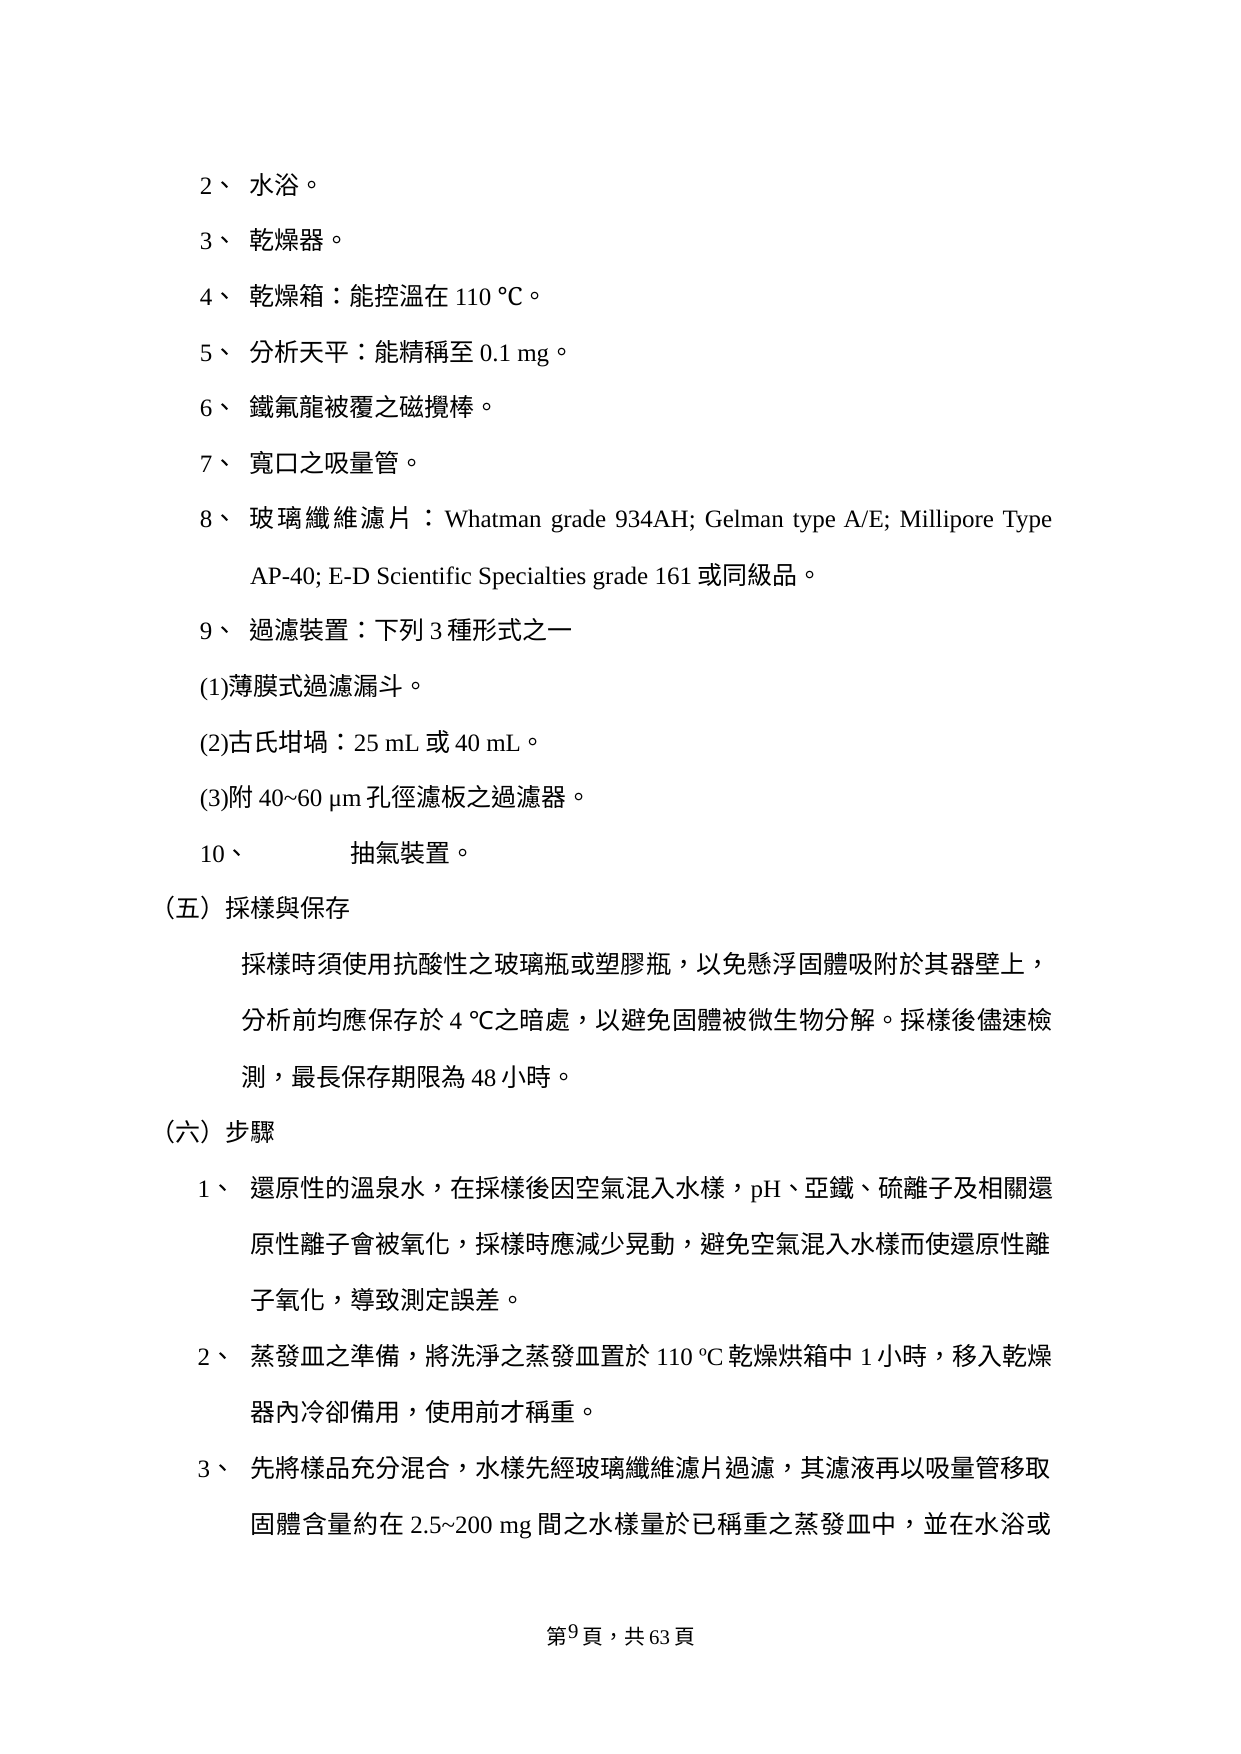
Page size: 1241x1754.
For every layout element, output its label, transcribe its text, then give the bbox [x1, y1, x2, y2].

subtitle (2)古氏坩堝：25 mL或40 mL。 [199, 721, 1053, 759]
subtitle 過濾裝置：下列3種形式之一 [199, 610, 1053, 648]
subtitle 分析天平：能精稱至0.1 mg。 [199, 331, 1053, 369]
subtitle 鐵氟龍被覆之磁攪棒。 [199, 387, 1053, 424]
text （六）步驟 [150, 1112, 1053, 1149]
subtitle (3)附40~60 μm孔徑濾板之過濾器。 [199, 777, 1053, 814]
subtitle 乾燥器。 [199, 220, 1053, 258]
list 蒸發皿之準備，將洗淨之蒸發皿置於110 ºC乾燥烘箱中 1小時，移入乾燥器內冷卻備用，使用前才稱重。 [197, 1336, 1053, 1429]
subtitle 寬口之吸量管。 [199, 443, 1053, 480]
subtitle 玻璃纖維濾片：Whatman grade 934AH; Gelman type A/E; Millipore Type AP-40; E-D Scientific Specialties grade 161或同級品。 [199, 498, 1053, 592]
text 採樣時須使用抗酸性之玻璃瓶或塑膠瓶，以免懸浮固體吸附於其器壁上，分析前均應保存於4 ℃之暗處，以避免固體被微生物分解。採樣後儘速檢測，最長保存期限為48小時。 [241, 944, 1053, 1094]
subtitle 乾燥箱：能控溫在110 ℃。 [199, 276, 1053, 313]
text （五）採樣與保存 [150, 888, 1053, 926]
subtitle 抽氣裝置。 [199, 833, 1053, 870]
subtitle 水浴。 [199, 164, 1053, 202]
list 還原性的溫泉水，在採樣後因空氣混入水樣，pH、亞鐵、硫離子及相關還原性離子會被氧化，採樣時應減少晃動，避免空氣混入水樣而使還原性離子氧化，導致測定誤差。 [197, 1168, 1053, 1318]
list 先將樣品充分混合，水樣先經玻璃纖維濾片過濾，其濾液再以吸量管移取固體含量約在2.5~200 mg間之水樣量於已稱重之蒸發皿中，並在水浴或 [197, 1448, 1053, 1541]
subtitle (1)薄膜式過濾漏斗。 [199, 666, 1053, 703]
